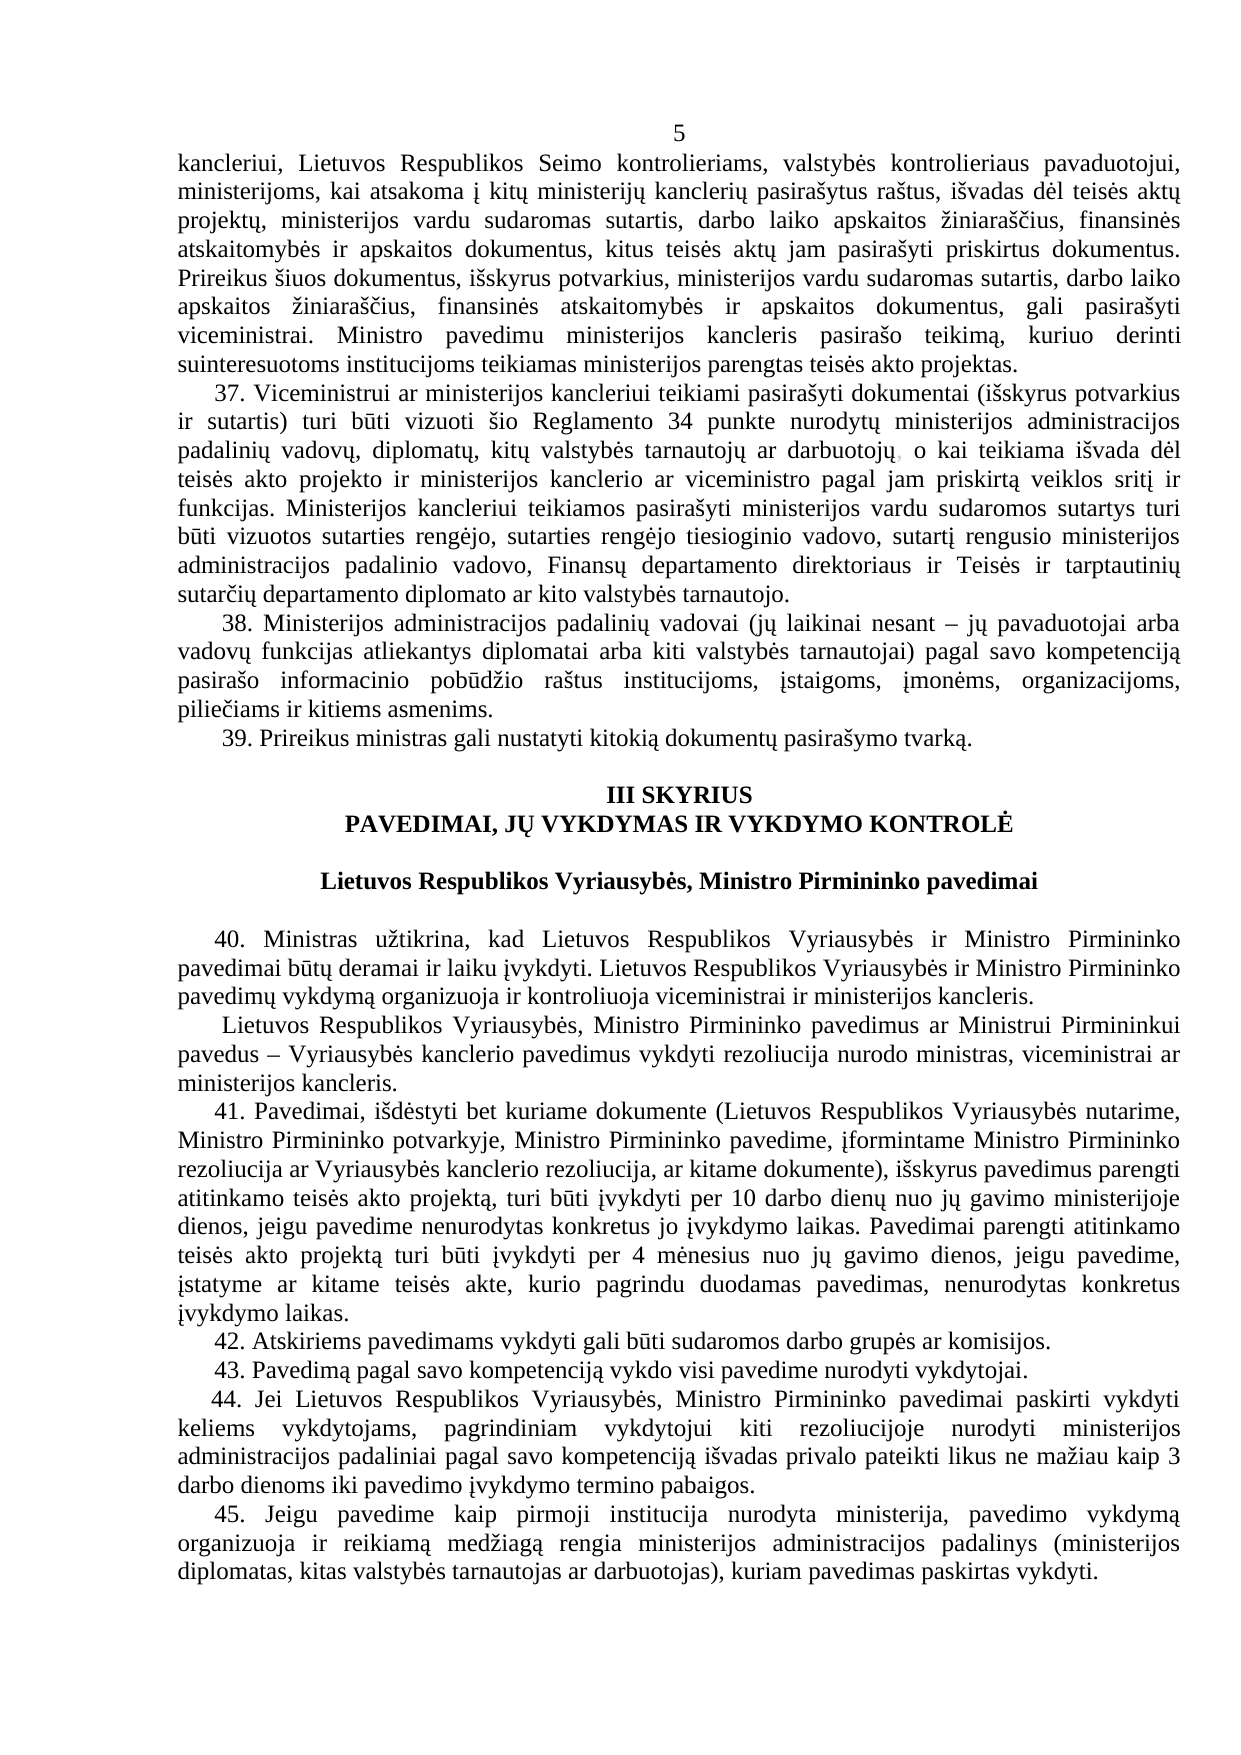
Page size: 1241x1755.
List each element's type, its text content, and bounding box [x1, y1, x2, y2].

text 44. Jei Lietuvos Respublikos Vyriausybės, Ministro Pirmininko pavedimai paskirti vykdyti keliems vykdytojams, pagrindiniam vykdytojui kiti rezoliucijoje nurodyti ministerijos administracijos padaliniai pagal savo kompetenciją išvadas privalo pateikti likus ne mažiau kaip 3 darbo dienoms iki pavedimo įvykdymo termino pabaigos. [177, 1384, 1181, 1499]
text Lietuvos Respublikos Vyriausybės, Ministro Pirmininko pavedimus ar Ministrui Pirmininkui pavedus – Vyriausybės kanclerio pavedimus vykdyti rezoliucija nurodo ministras, viceministrai ar ministerijos kancleris. [177, 1010, 1181, 1096]
text kancleriui, Lietuvos Respublikos Seimo kontrolieriams, valstybės kontrolieriaus pavaduotojui, ministerijoms, kai atsakoma į kitų ministerijų kanclerių pasirašytus raštus, išvadas dėl teisės aktų projektų, ministerijos vardu sudaromas sutartis, darbo laiko apskaitos žiniaraščius, finansinės atskaitomybės ir apskaitos dokumentus, kitus teisės aktų jam pasirašyti priskirtus dokumentus. Prireikus šiuos dokumentus, išskyrus potvarkius, ministerijos vardu sudaromas sutartis, darbo laiko apskaitos žiniaraščius, finansinės atskaitomybės ir apskaitos dokumentus, gali pasirašyti viceministrai. Ministro pavedimu ministerijos kancleris pasirašo teikimą, kuriuo derinti suinteresuotoms institucijoms teikiamas ministerijos parengtas teisės akto projektas. [177, 148, 1181, 378]
text 40. Ministras užtikrina, kad Lietuvos Respublikos Vyriausybės ir Ministro Pirmininko pavedimai būtų deramai ir laiku įvykdyti. Lietuvos Respublikos Vyriausybės ir Ministro Pirmininko pavedimų vykdymą organizuoja ir kontroliuoja viceministrai ir ministerijos kancleris. [177, 924, 1181, 1010]
text PAVEDIMAI, JŲ VYKDYMAS IR VYKDYMO KONTROLĖ [177, 809, 1181, 838]
text 37. Viceministrui ar ministerijos kancleriui teikiami pasirašyti dokumentai (išskyrus potvarkius ir sutartis) turi būti vizuoti šio Reglamento 34 punkte nurodytų ministerijos administracijos padalinių vadovų, diplomatų, kitų valstybės tarnautojų ar darbuotojų, o kai teikiama išvada dėl teisės akto projekto ir ministerijos kanclerio ar viceministro pagal jam priskirtą veiklos sritį ir funkcijas. Ministerijos kancleriui teikiamos pasirašyti ministerijos vardu sudaromos sutartys turi būti vizuotos sutarties rengėjo, sutarties rengėjo tiesioginio vadovo, sutartį rengusio ministerijos administracijos padalinio vadovo, Finansų departamento direktoriaus ir Teisės ir tarptautinių sutarčių departamento diplomato ar kito valstybės tarnautojo. [177, 378, 1181, 608]
text 39. Prireikus ministras gali nustatyti kitokią dokumentų pasirašymo tvarką. [177, 723, 1181, 751]
text 38. Ministerijos administracijos padalinių vadovai (jų laikinai nesant – jų pavaduotojai arba vadovų funkcijas atliekantys diplomatai arba kiti valstybės tarnautojai) pagal savo kompetenciją pasirašo informacinio pobūdžio raštus institucijoms, įstaigoms, įmonėms, organizacijoms, piliečiams ir kitiems asmenims. [177, 608, 1181, 723]
text III SKYRIUS [177, 780, 1181, 809]
text 41. Pavedimai, išdėstyti bet kuriame dokumente (Lietuvos Respublikos Vyriausybės nutarime, Ministro Pirmininko potvarkyje, Ministro Pirmininko pavedime, įformintame Ministro Pirmininko rezoliucija ar Vyriausybės kanclerio rezoliucija, ar kitame dokumente), išskyrus pavedimus parengti atitinkamo teisės akto projektą, turi būti įvykdyti per 10 darbo dienų nuo jų gavimo ministerijoje dienos, jeigu pavedime nenurodytas konkretus jo įvykdymo laikas. Pavedimai parengti atitinkamo teisės akto projektą turi būti įvykdyti per 4 mėnesius nuo jų gavimo dienos, jeigu pavedime, įstatyme ar kitame teisės akte, kurio pagrindu duodamas pavedimas, nenurodytas konkretus įvykdymo laikas. [177, 1096, 1181, 1326]
text 43. Pavedimą pagal savo kompetenciją vykdo visi pavedime nurodyti vykdytojai. [177, 1355, 1181, 1384]
text 42. Atskiriems pavedimams vykdyti gali būti sudaromos darbo grupės ar komisijos. [177, 1326, 1181, 1355]
text 45. Jeigu pavedime kaip pirmoji institucija nurodyta ministerija, pavedimo vykdymą organizuoja ir reikiamą medžiagą rengia ministerijos administracijos padalinys (ministerijos diplomatas, kitas valstybės tarnautojas ar darbuotojas), kuriam pavedimas paskirtas vykdyti. [177, 1499, 1181, 1585]
text Lietuvos Respublikos Vyriausybės, Ministro Pirmininko pavedimai [177, 866, 1181, 895]
